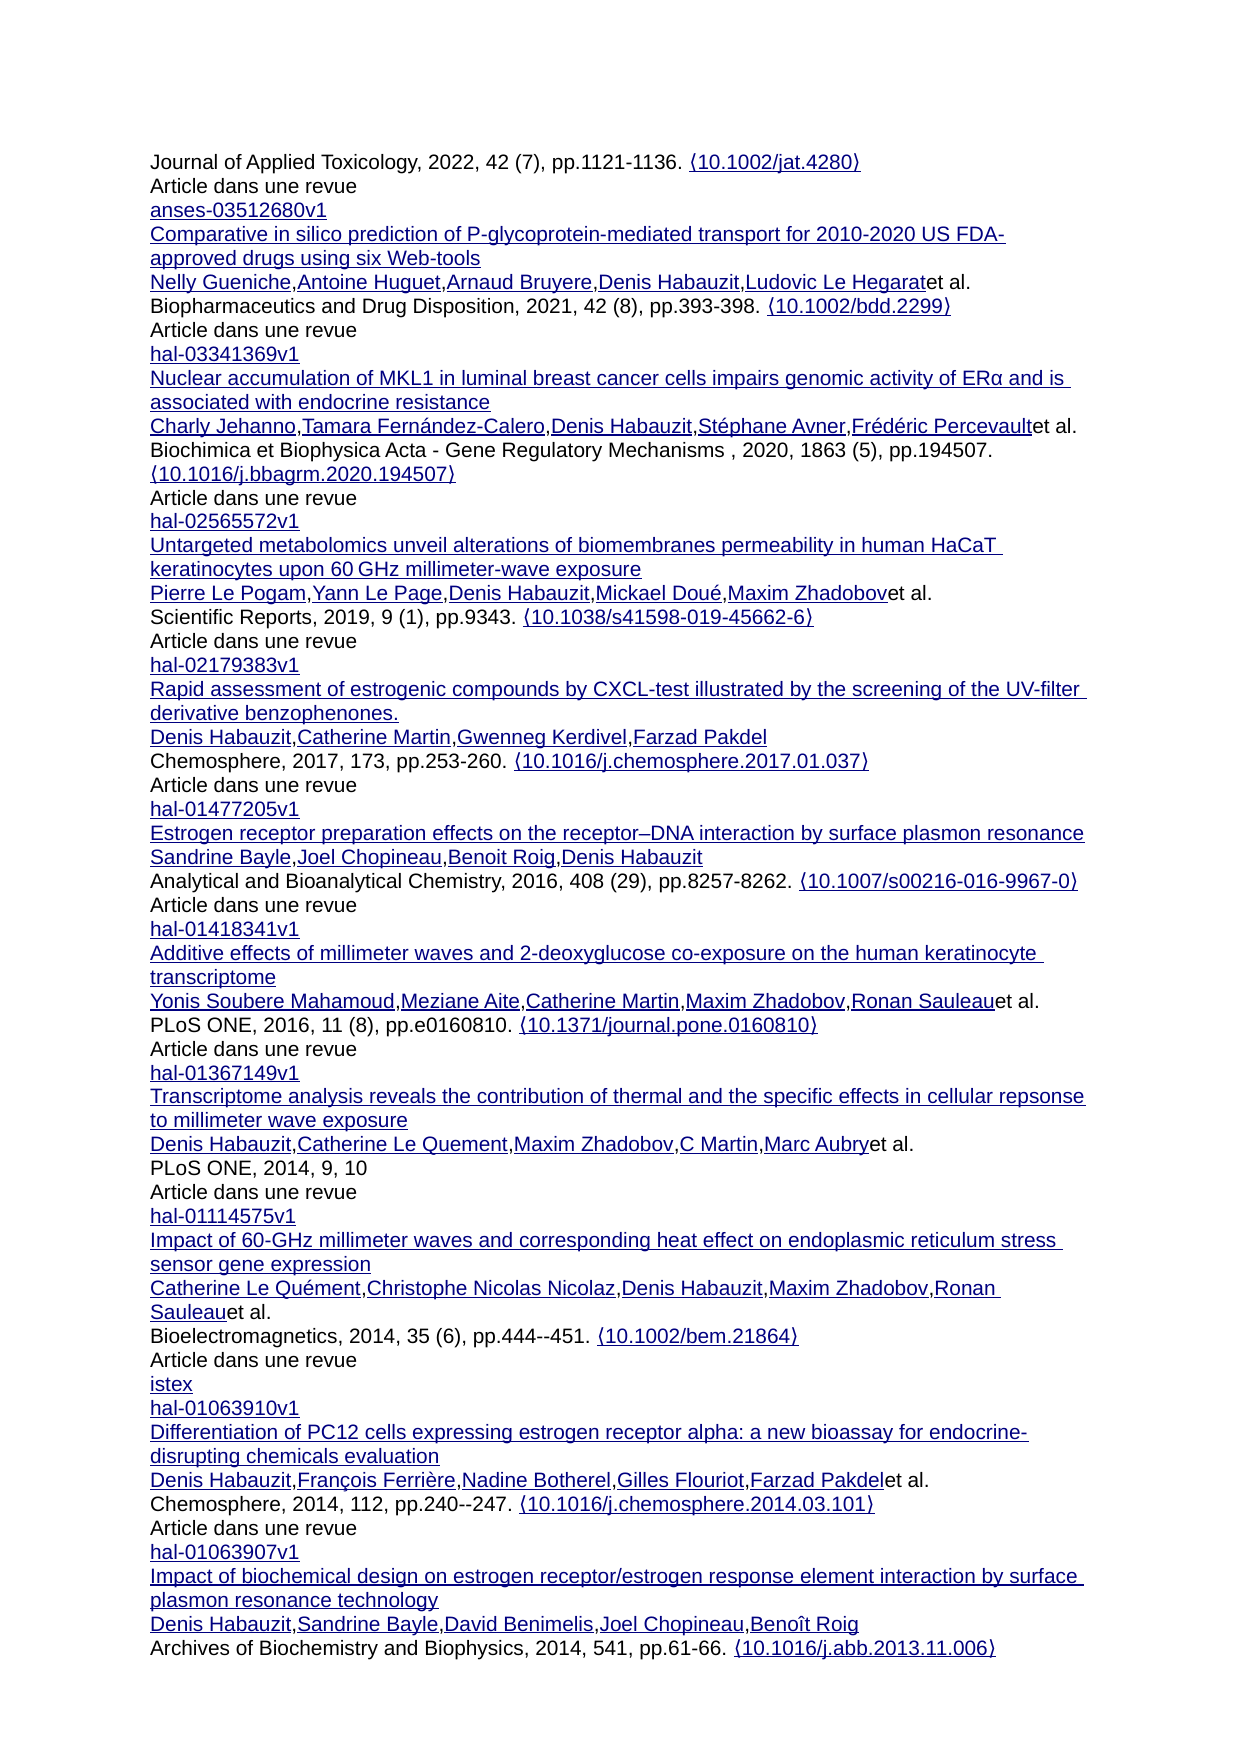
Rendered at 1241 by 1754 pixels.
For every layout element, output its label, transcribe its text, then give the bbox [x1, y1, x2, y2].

table_cell Additive effects of millimeter waves and 2-deoxyglucose co-exposure on the human keratinocyte transcriptome Yonis Soubere Mahamoud,Meziane Aite,Catherine Martin,Maxim Zhadobov,Ronan Sauleauet al. PLoS ONE, 2016, 11 (8), pp.e0160810. ⟨10.1371/journal.pone.0160810⟩ Article dans une revue hal-01367149v1 [150, 941, 1090, 1084]
table_cell Nuclear accumulation of MKL1 in luminal breast cancer cells impairs genomic activity of ERα and is associated with endocrine resistance Charly Jehanno,Tamara Fernández-Calero,Denis Habauzit,Stéphane Avner,Frédéric Percevaultet al. Biochimica et Biophysica Acta - Gene Regulatory Mechanisms , 2020, 1863 (5), pp.194507. ⟨10.1016/j.bbagrm.2020.194507⟩ Article dans une revue hal-02565572v1 [150, 366, 1090, 533]
table_cell Rapid assessment of estrogenic compounds by CXCL-test illustrated by the screening of the UV-filter derivative benzophenones. Denis Habauzit,Catherine Martin,Gwenneg Kerdivel,Farzad Pakdel Chemosphere, 2017, 173, pp.253-260. ⟨10.1016/j.chemosphere.2017.01.037⟩ Article dans une revue hal-01477205v1 [150, 677, 1090, 821]
table_cell Impact of biochemical design on estrogen receptor/estrogen response element interaction by surface plasmon resonance technology Denis Habauzit,Sandrine Bayle,David Benimelis,Joel Chopineau,Benoît Roig Archives of Biochemistry and Biophysics, 2014, 541, pp.61-66. ⟨10.1016/j.abb.2013.11.006⟩ [150, 1564, 1090, 1659]
table_cell Untargeted metabolomics unveil alterations of biomembranes permeability in human HaCaT keratinocytes upon 60 GHz millimeter-wave exposure Pierre Le Pogam,Yann Le Page,Denis Habauzit,Mickael Doué,Maxim Zhadobovet al. Scientific Reports, 2019, 9 (1), pp.9343. ⟨10.1038/s41598-019-45662-6⟩ Article dans une revue hal-02179383v1 [150, 533, 1090, 677]
table_cell Differentiation of PC12 cells expressing estrogen receptor alpha: a new bioassay for endocrine-disrupting chemicals evaluation Denis Habauzit,François Ferrière,Nadine Botherel,Gilles Flouriot,Farzad Pakdelet al. Chemosphere, 2014, 112, pp.240--247. ⟨10.1016/j.chemosphere.2014.03.101⟩ Article dans une revue hal-01063907v1 [150, 1420, 1090, 1563]
table_cell Comparative in silico prediction of P-glycoprotein-mediated transport for 2010-2020 US FDA-approved drugs using six Web-tools Nelly Gueniche,Antoine Huguet,Arnaud Bruyere,Denis Habauzit,Ludovic Le Hegaratet al. Biopharmaceutics and Drug Disposition, 2021, 42 (8), pp.393-398. ⟨10.1002/bdd.2299⟩ Article dans une revue hal-03341369v1 [150, 222, 1090, 366]
table_cell Estrogen receptor preparation effects on the receptor–DNA interaction by surface plasmon resonance Sandrine Bayle,Joel Chopineau,Benoit Roig,Denis Habauzit Analytical and Bioanalytical Chemistry, 2016, 408 (29), pp.8257-8262. ⟨10.1007/s00216-016-9967-0⟩ Article dans une revue hal-01418341v1 [150, 821, 1090, 941]
table_cell Journal of Applied Toxicology, 2022, 42 (7), pp.1121-1136. ⟨10.1002/jat.4280⟩ Article dans une revue anses-03512680v1 [150, 150, 1090, 222]
table_cell Transcriptome analysis reveals the contribution of thermal and the specific effects in cellular repsonse to millimeter wave exposure Denis Habauzit,Catherine Le Quement,Maxim Zhadobov,C Martin,Marc Aubryet al. PLoS ONE, 2014, 9, 10 Article dans une revue hal-01114575v1 [150, 1084, 1090, 1228]
table_cell Impact of 60-GHz millimeter waves and corresponding heat effect on endoplasmic reticulum stress sensor gene expression Catherine Le Quément,Christophe Nicolas Nicolaz,Denis Habauzit,Maxim Zhadobov,Ronan Sauleauet al. Bioelectromagnetics, 2014, 35 (6), pp.444--451. ⟨10.1002/bem.21864⟩ Article dans une revue istex hal-01063910v1 [150, 1228, 1090, 1420]
